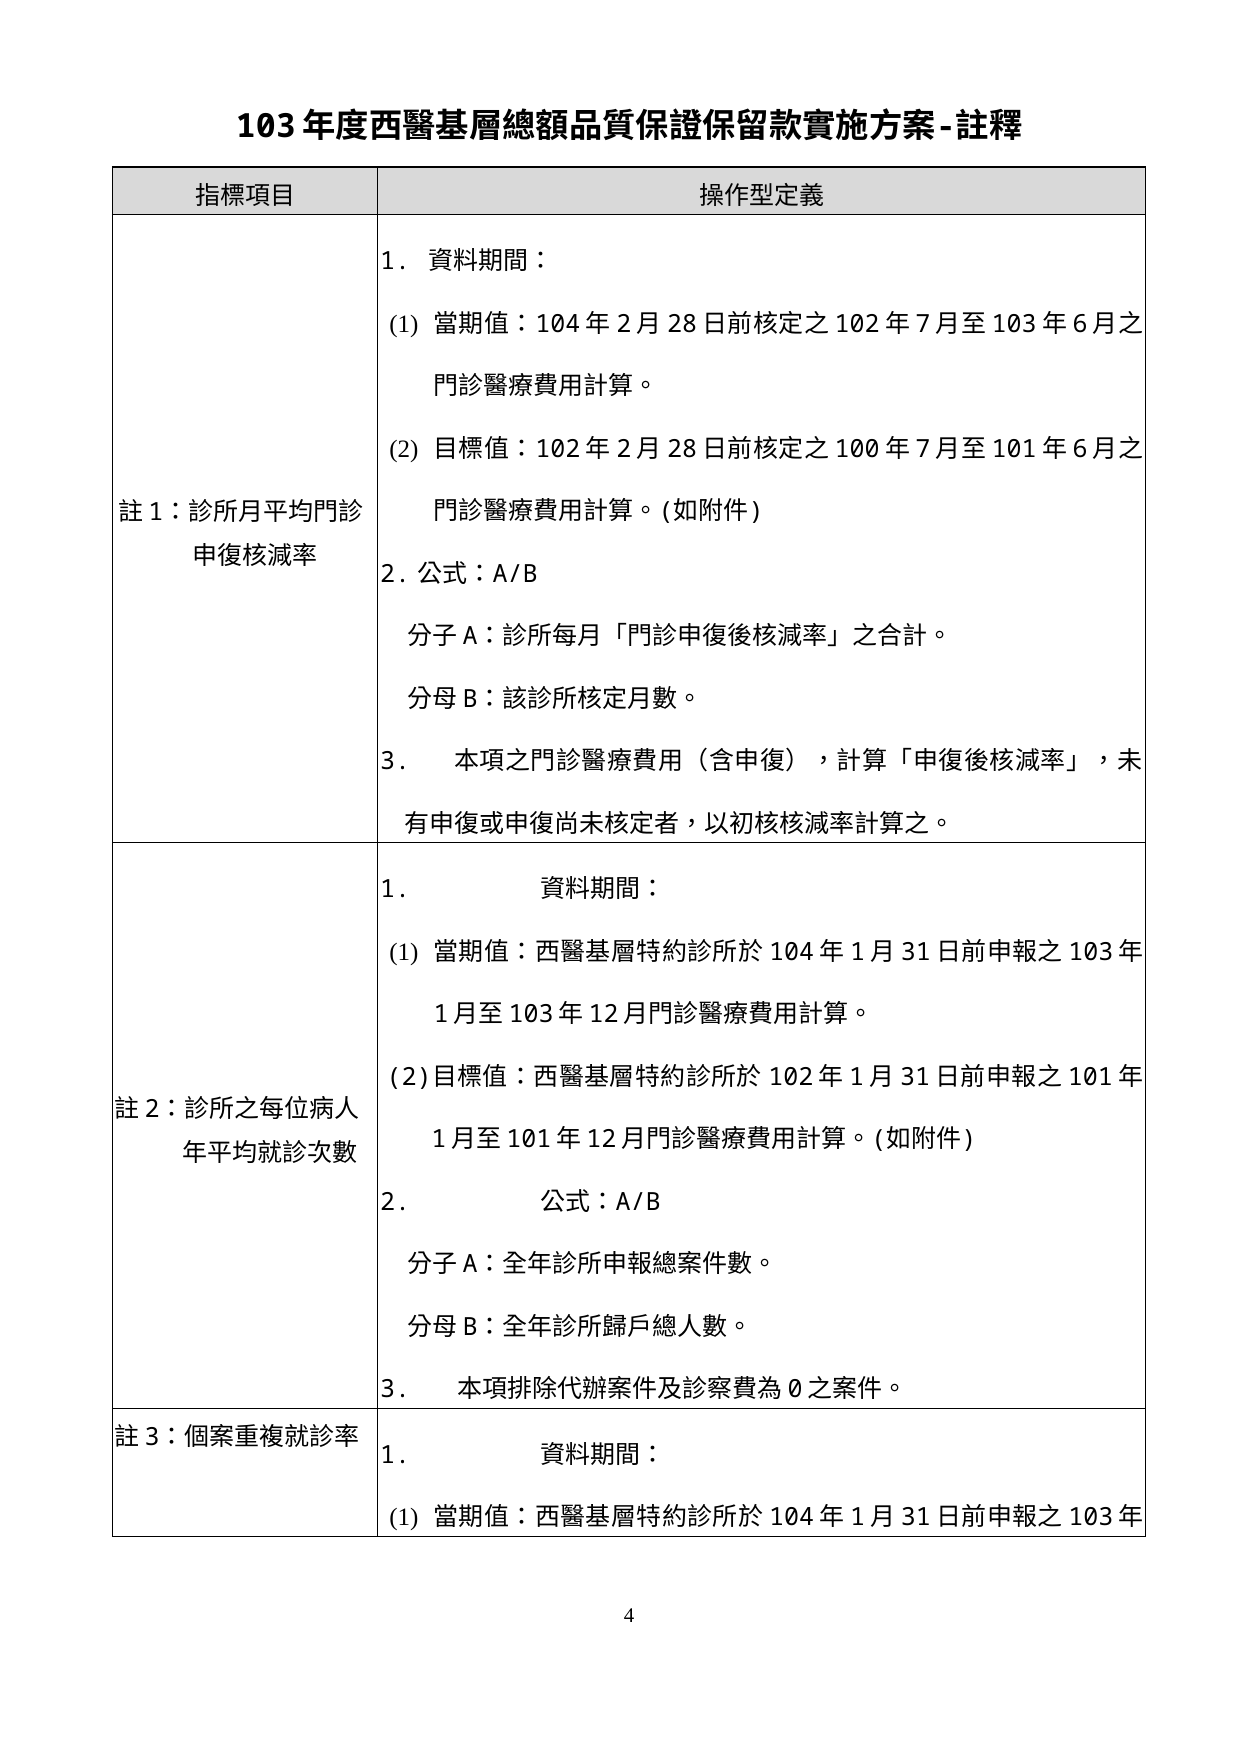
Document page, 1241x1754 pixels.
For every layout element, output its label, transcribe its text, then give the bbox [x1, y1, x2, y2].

table_cell 資料期間： 當期值：西醫基層特約診所於104年1月31日前申報之103年 [378, 1409, 1145, 1536]
table_cell 註2：診所之每位病人年平均就診次數 [113, 843, 377, 1408]
table_header 操作型定義 [378, 168, 1145, 214]
text 103年度西醫基層總額品質保證保留款實施方案-註釋 [136, 96, 1122, 148]
table_cell 資料期間： 當期值：104年2月28日前核定之102年7月至103年6月之門診醫療費用計算。 目標值：102年2月28日前核定之100年7月至101年6月之門診醫療費用計算。(如附件) 公式：A/B 分子A：診所每月「門診申復後核減率」之合計。 分母B：該診所核定月數。 本項之門診醫療費用（含申復），計算「申復後核減率」，未有申復或申復尚未核定者，以初核核減率計算之。 [378, 215, 1145, 842]
table_header 指標項目 [113, 168, 377, 214]
table_cell 註1：診所月平均門診申復核減率 [113, 215, 377, 842]
table_cell 註3：個案重複就診率 [113, 1409, 377, 1536]
table_cell 資料期間： 當期值：西醫基層特約診所於104年1月31日前申報之103年1月至103年12月門診醫療費用計算。 (2)目標值：西醫基層特約診所於102年1月31日前申報之101年1月至101年12月門診醫療費用計算。(如附件) 公式：A/B 分子A：全年診所申報總案件數。 分母B：全年診所歸戶總人數。 本項排除代辦案件及診察費為0之案件。 [378, 843, 1145, 1408]
